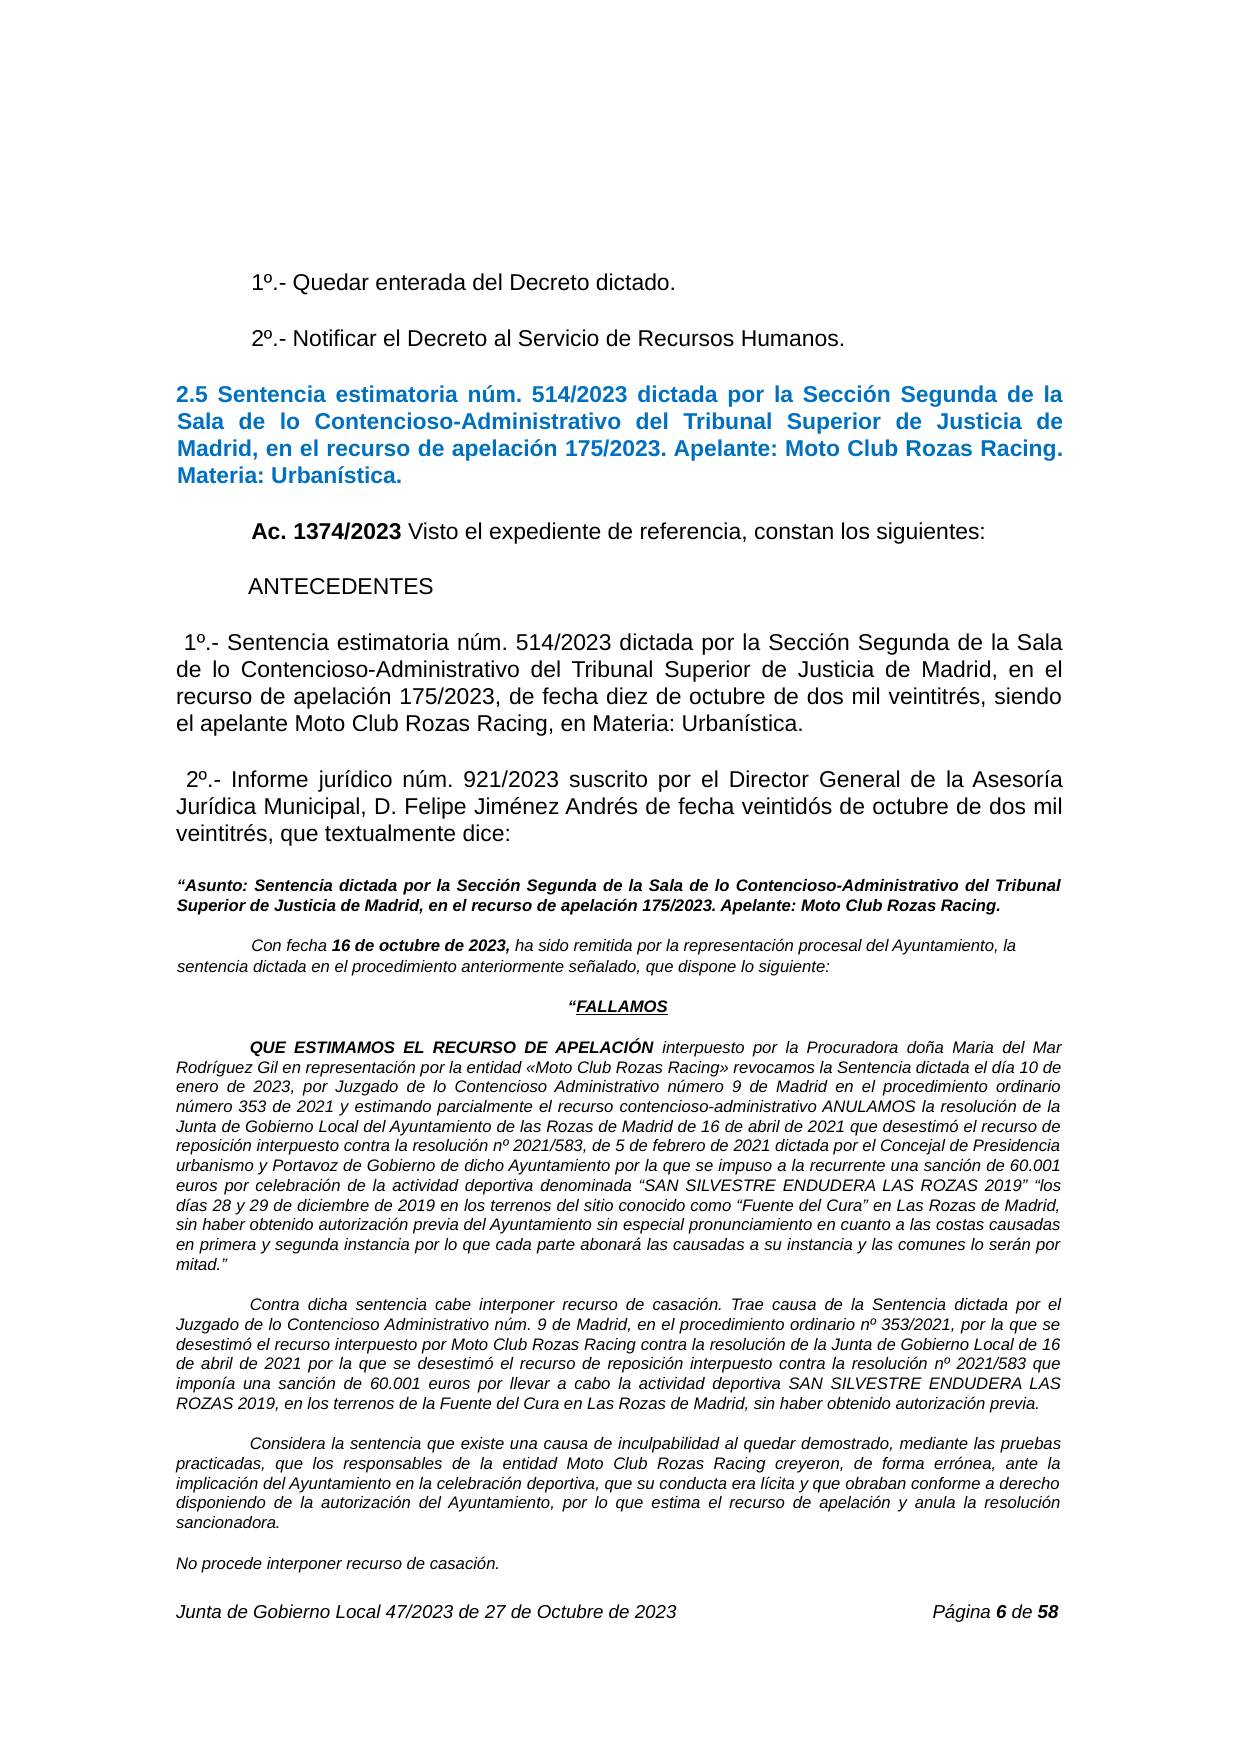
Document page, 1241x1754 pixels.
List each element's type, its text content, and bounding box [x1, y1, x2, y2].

text 1º.- Quedar enterada del Decreto dictado. [251, 269, 1022, 296]
text Contra dicha sentencia cabe interponer recurso de casación. Trae causa de la Sentencia dictada por el Juzgado de lo Contencioso Administrativo núm. 9 de Madrid, en el procedimiento ordinario nº 353/2021, por la que se desestimó el recurso interpuesto por Moto Club Rozas Racing contra la resolución de la Junta de Gobierno Local de 16 de abril de 2021 por la que se desestimó el recurso de reposición interpuesto contra la resolución nº 2021/583 que imponía una sanción de 60.001 euros por llevar a cabo la actividad deportiva SAN SILVESTRE ENDUDERA LAS ROZAS 2019, en los terrenos de la Fuente del Cura en Las Rozas de Madrid, sin haber obtenido autorización previa. [176, 1295, 1063, 1413]
text ANTECEDENTES [176, 573, 1063, 600]
text 1º.- Sentencia estimatoria núm. 514/2023 dictada por la Sección Segunda de la Sala de lo Contencioso-Administrativo del Tribunal Superior de Justicia de Madrid, en el recurso de apelación 175/2023, de fecha diez de octubre de dos mil veintitrés, siendo el apelante Moto Club Rozas Racing, en Materia: Urbanística. [176, 629, 1063, 737]
text sentencia dictada en el procedimiento anteriormente señalado, que dispone lo siguiente: [177, 956, 1022, 976]
text Considera la sentencia que existe una causa de inculpabilidad al quedar demostrado, mediante las pruebas practicadas, que los responsables de la entidad Moto Club Rozas Racing creyeron, de forma errónea, ante la implicación del Ayuntamiento en la celebración deportiva, que su conducta era lícita y que obraban conforme a derecho disponiendo de la autorización del Ayuntamiento, por lo que estima el recurso de apelación y anula la resolución sancionadora. [176, 1434, 1063, 1532]
text No procede interponer recurso de casación. [176, 1553, 1022, 1573]
text “FALLAMOS [177, 997, 1063, 1016]
text 2.5 Sentencia estimatoria núm. 514/2023 dictada por la Sección Segunda de la Sala de lo Contencioso-Administrativo del Tribunal Superior de Justicia de Madrid, en el recurso de apelación 175/2023. Apelante: Moto Club Rozas Racing. Materia: Urbanística. [176, 381, 1063, 488]
text Con fecha 16 de octubre de 2023, ha sido remitida por la representación procesal del Ayuntamiento, la [251, 936, 1063, 955]
text Ac. 1374/2023 Visto el expediente de referencia, constan los siguientes: [251, 518, 1022, 544]
text 2º.- Notificar el Decreto al Servicio de Recursos Humanos. [251, 325, 1022, 351]
text “Asunto: Sentencia dictada por la Sección Segunda de la Sala de lo Contencioso-Administrativo del Tribunal Superior de Justicia de Madrid, en el recurso de apelación 175/2023. Apelante: Moto Club Rozas Racing. [177, 876, 1063, 915]
text 2º.- Informe jurídico núm. 921/2023 suscrito por el Director General de la Asesoría Jurídica Municipal, D. Felipe Jiménez Andrés de fecha veintidós de octubre de dos mil veintitrés, que textualmente dice: [176, 766, 1063, 847]
text QUE ESTIMAMOS EL RECURSO DE APELACIÓN interpuesto por la Procuradora doña Maria del Mar Rodríguez Gil en representación por la entidad «Moto Club Rozas Racing» revocamos la Sentencia dictada el día 10 de enero de 2023, por Juzgado de lo Contencioso Administrativo número 9 de Madrid en el procedimiento ordinario número 353 de 2021 y estimando parcialmente el recurso contencioso-administrativo ANULAMOS la resolución de la Junta de Gobierno Local del Ayuntamiento de las Rozas de Madrid de 16 de abril de 2021 que desestimó el recurso de reposición interpuesto contra la resolución nº 2021/583, de 5 de febrero de 2021 dictada por el Concejal de Presidencia urbanismo y Portavoz de Gobierno de dicho Ayuntamiento por la que se impuso a la recurrente una sanción de 60.001 euros por celebración de la actividad deportiva denominada “SAN SILVESTRE ENDUDERA LAS ROZAS 2019” “los días 28 y 29 de diciembre de 2019 en los terrenos del sitio conocido como “Fuente del Cura” en Las Rozas de Madrid, sin haber obtenido autorización previa del Ayuntamiento sin especial pronunciamiento en cuanto a las costas causadas en primera y segunda instancia por lo que cada parte abonará las causadas a su instancia y las comunes lo serán por mitad.” [176, 1038, 1063, 1273]
